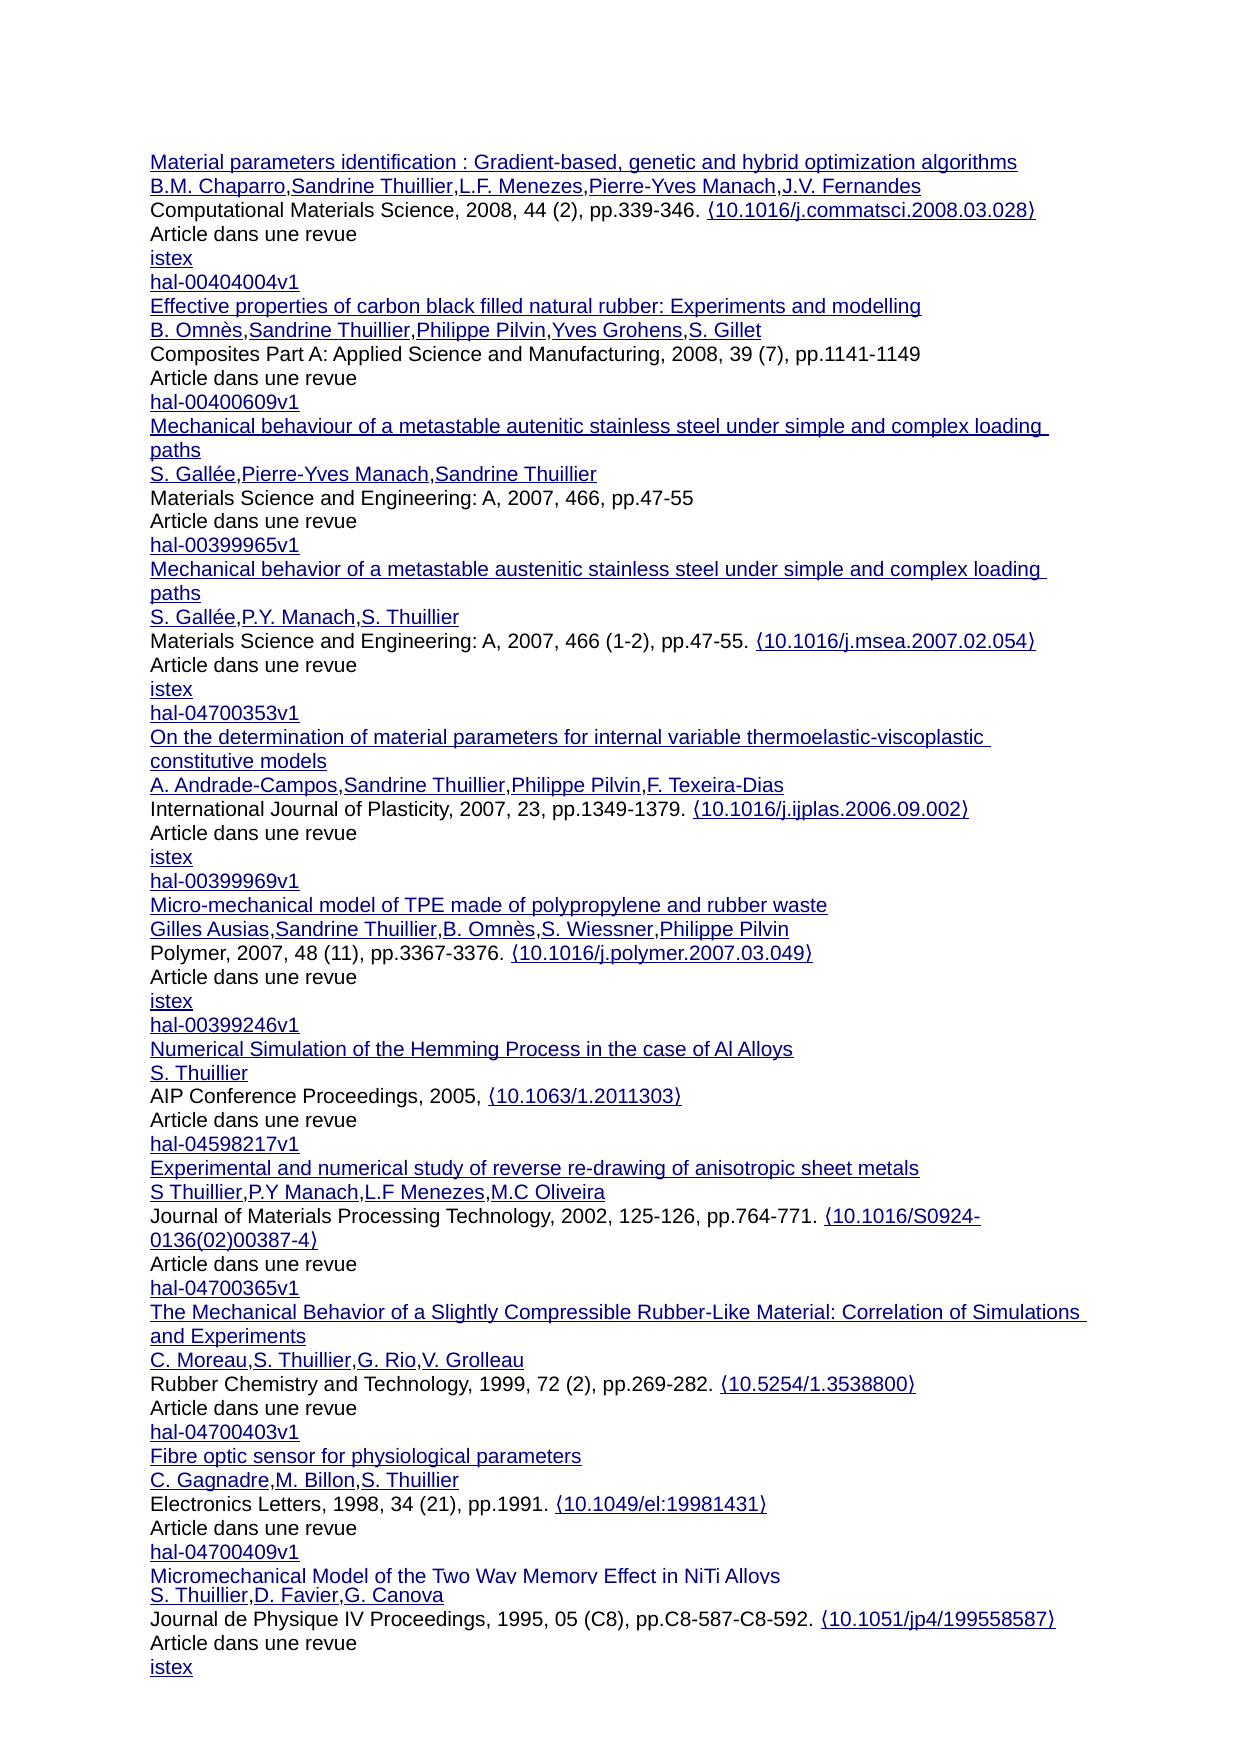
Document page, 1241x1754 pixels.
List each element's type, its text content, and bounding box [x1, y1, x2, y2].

table_cell Micro-mechanical model of TPE made of polypropylene and rubber waste Gilles Ausias,Sandrine Thuillier,B. Omnès,S. Wiessner,Philippe Pilvin Polymer, 2007, 48 (11), pp.3367-3376. ⟨10.1016/j.polymer.2007.03.049⟩ Article dans une revue istex hal-00399246v1 [150, 893, 1090, 1036]
table_cell Mechanical behavior of a metastable austenitic stainless steel under simple and complex loading paths S. Gallée,P.Y. Manach,S. Thuillier Materials Science and Engineering: A, 2007, 466 (1-2), pp.47-55. ⟨10.1016/j.msea.2007.02.054⟩ Article dans une revue istex hal-04700353v1 [150, 557, 1090, 725]
table_cell On the determination of material parameters for internal variable thermoelastic-viscoplastic constitutive models A. Andrade-Campos,Sandrine Thuillier,Philippe Pilvin,F. Texeira-Dias International Journal of Plasticity, 2007, 23, pp.1349-1379. ⟨10.1016/j.ijplas.2006.09.002⟩ Article dans une revue istex hal-00399969v1 [150, 725, 1090, 893]
table_cell The Mechanical Behavior of a Slightly Compressible Rubber-Like Material: Correlation of Simulations and Experiments C. Moreau,S. Thuillier,G. Rio,V. Grolleau Rubber Chemistry and Technology, 1999, 72 (2), pp.269-282. ⟨10.5254/1.3538800⟩ Article dans une revue hal-04700403v1 [150, 1300, 1090, 1444]
table_cell Effective properties of carbon black filled natural rubber: Experiments and modelling B. Omnès,Sandrine Thuillier,Philippe Pilvin,Yves Grohens,S. Gillet Composites Part A: Applied Science and Manufacturing, 2008, 39 (7), pp.1141-1149 Article dans une revue hal-00400609v1 [150, 294, 1090, 413]
table_cell Fibre optic sensor for physiological parameters C. Gagnadre,M. Billon,S. Thuillier Electronics Letters, 1998, 34 (21), pp.1991. ⟨10.1049/el:19981431⟩ Article dans une revue hal-04700409v1 [150, 1444, 1090, 1563]
table_cell Mechanical behaviour of a metastable autenitic stainless steel under simple and complex loading paths S. Gallée,Pierre-Yves Manach,Sandrine Thuillier Materials Science and Engineering: A, 2007, 466, pp.47-55 Article dans une revue hal-00399965v1 [150, 414, 1090, 557]
table_cell Material parameters identification : Gradient-based, genetic and hybrid optimization algorithms B.M. Chaparro,Sandrine Thuillier,L.F. Menezes,Pierre-Yves Manach,J.V. Fernandes Computational Materials Science, 2008, 44 (2), pp.339-346. ⟨10.1016/j.commatsci.2008.03.028⟩ Article dans une revue istex hal-00404004v1 [150, 150, 1090, 294]
table_cell Micromechanical Model of the Two Way Memory Effect in NiTi Alloys S. Thuillier,D. Favier,G. Canova Journal de Physique IV Proceedings, 1995, 05 (C8), pp.C8-587-C8-592. ⟨10.1051/jp4/199558587⟩ Article dans une revue istex [150, 1564, 1090, 1679]
table_cell Numerical Simulation of the Hemming Process in the case of Al Alloys S. Thuillier AIP Conference Proceedings, 2005, ⟨10.1063/1.2011303⟩ Article dans une revue hal-04598217v1 [150, 1036, 1090, 1156]
table_cell Experimental and numerical study of reverse re-drawing of anisotropic sheet metals S Thuillier,P.Y Manach,L.F Menezes,M.C Oliveira Journal of Materials Processing Technology, 2002, 125-126, pp.764-771. ⟨10.1016/S0924-0136(02)00387-4⟩ Article dans une revue hal-04700365v1 [150, 1156, 1090, 1300]
